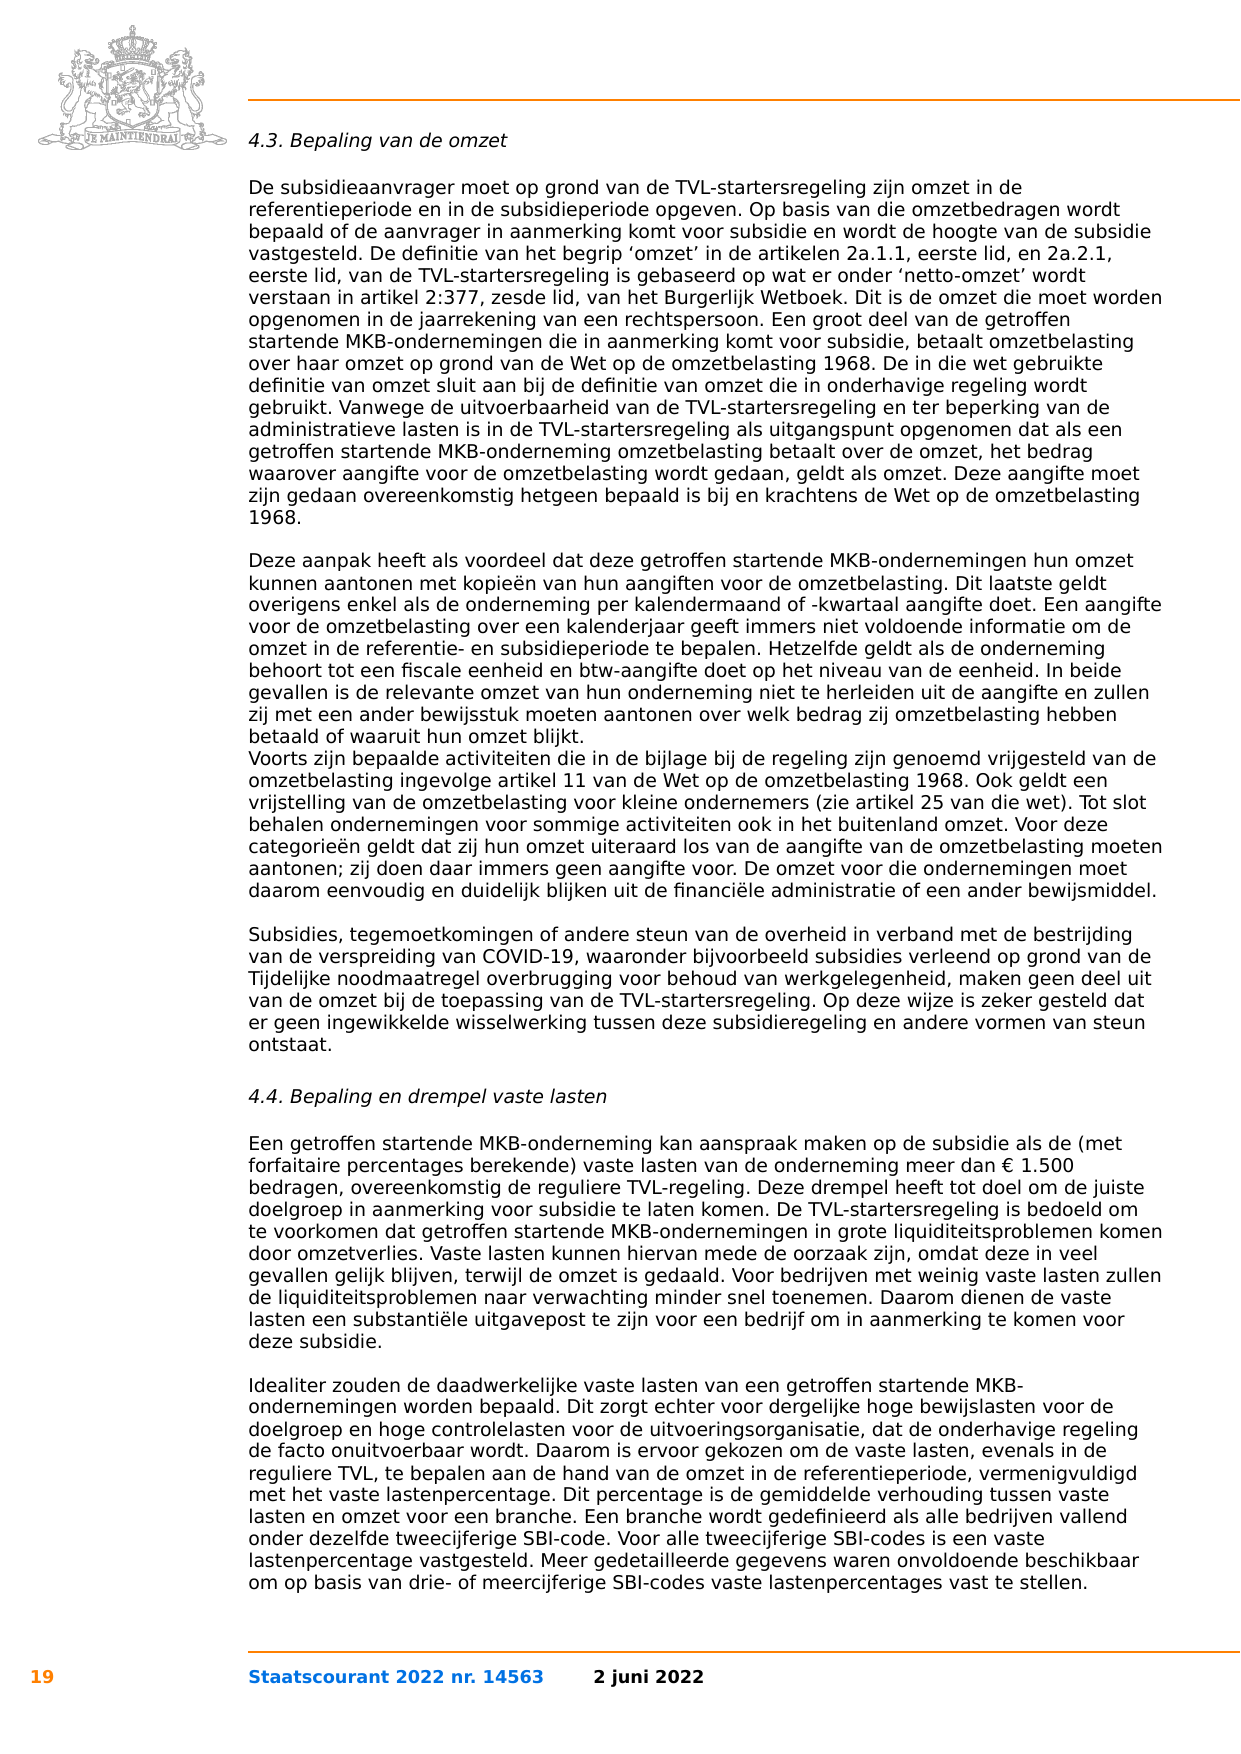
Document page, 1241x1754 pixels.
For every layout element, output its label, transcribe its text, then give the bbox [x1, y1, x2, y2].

picture [38, 25, 227, 150]
text De subsidieaanvrager moet op grond van de TVL-startersregeling zijn omzet in de referentieperiode en in de subsidieperiode opgeven. Op basis van die omzetbedragen wordt bepaald of de aanvrager in aanmerking komt voor subsidie en wordt de hoogte van de subsidie vastgesteld. De definitie van het begrip ‘omzet’ in de artikelen 2a.1.1, eerste lid, en 2a.2.1, eerste lid, van de TVL-startersregeling is gebaseerd op wat er onder ‘netto-omzet’ wordt verstaan in artikel 2:377, zesde lid, van het Burgerlijk Wetboek. Dit is de omzet die moet worden opgenomen in de jaarrekening van een rechtspersoon. Een groot deel van de getroffen startende MKB-ondernemingen die in aanmerking komt voor subsidie, betaalt omzetbelasting over haar omzet op grond van de Wet op de omzetbelasting 1968. De in die wet gebruikte definitie van omzet sluit aan bij de definitie van omzet die in onderhavige regeling wordt gebruikt. Vanwege de uitvoerbaarheid van de TVL-startersregeling en ter beperking van de administratieve lasten is in de TVL-startersregeling als uitgangspunt opgenomen dat als een getroffen startende MKB-onderneming omzetbelasting betaalt over de omzet, het bedrag waarover aangifte voor de omzetbelasting wordt gedaan, geldt als omzet. Deze aangifte moet zijn gedaan overeenkomstig hetgeen bepaald is bij en krachtens de Wet op de omzetbelasting 1968. [248, 177, 1163, 528]
text Deze aanpak heeft als voordeel dat deze getroffen startende MKB-ondernemingen hun omzet kunnen aantonen met kopieën van hun aangiften voor de omzetbelasting. Dit laatste geldt overigens enkel als de onderneming per kalendermaand of -kwartaal aangifte doet. Een aangifte voor de omzetbelasting over een kalenderjaar geeft immers niet voldoende informatie om de omzet in de referentie- en subsidieperiode te bepalen. Hetzelfde geldt als de onderneming behoort tot een fiscale eenheid en btw-aangifte doet op het niveau van de eenheid. In beide gevallen is de relevante omzet van hun onderneming niet te herleiden uit de aangifte en zullen zij met een ander bewijsstuk moeten aantonen over welk bedrag zij omzetbelasting hebben betaald of waaruit hun omzet blijkt. [248, 550, 1163, 748]
text Idealiter zouden de daadwerkelijke vaste lasten van een getroffen startende MKB-ondernemingen worden bepaald. Dit zorgt echter voor dergelijke hoge bewijslasten voor de doelgroep en hoge controlelasten voor de uitvoeringsorganisatie, dat de onderhavige regeling de facto onuitvoerbaar wordt. Daarom is ervoor gekozen om de vaste lasten, evenals in de reguliere TVL, te bepalen aan de hand van de omzet in de referentieperiode, vermenigvuldigd met het vaste lastenpercentage. Dit percentage is de gemiddelde verhouding tussen vaste lasten en omzet voor een branche. Een branche wordt gedefinieerd als alle bedrijven vallend onder dezelfde tweecijferige SBI-code. Voor alle tweecijferige SBI-codes is een vaste lastenpercentage vastgesteld. Meer gedetailleerde gegevens waren onvoldoende beschikbaar om op basis van drie- of meercijferige SBI-codes vaste lastenpercentages vast te stellen. [248, 1374, 1163, 1594]
text Voorts zijn bepaalde activiteiten die in de bijlage bij de regeling zijn genoemd vrijgesteld van de omzetbelasting ingevolge artikel 11 van de Wet op de omzetbelasting 1968. Ook geldt een vrijstelling van de omzetbelasting voor kleine ondernemers (zie artikel 25 van die wet). Tot slot behalen ondernemingen voor sommige activiteiten ook in het buitenland omzet. Voor deze categorieën geldt dat zij hun omzet uiteraard los van de aangifte van de omzetbelasting moeten aantonen; zij doen daar immers geen aangifte voor. De omzet voor die ondernemingen moet daarom eenvoudig en duidelijk blijken uit de financiële administratie of een ander bewijsmiddel. [248, 748, 1163, 902]
subtitle 4.4. Bepaling en drempel vaste lasten [248, 1086, 1163, 1108]
subtitle 4.3. Bepaling van de omzet [248, 130, 1163, 152]
text Subsidies, tegemoetkomingen of andere steun van de overheid in verband met de bestrijding van de verspreiding van COVID-19, waaronder bijvoorbeeld subsidies verleend op grond van de Tijdelijke noodmaatregel overbrugging voor behoud van werkgelegenheid, maken geen deel uit van de omzet bij de toepassing van de TVL-startersregeling. Op deze wijze is zeker gesteld dat er geen ingewikkelde wisselwerking tussen deze subsidieregeling en andere vormen van steun ontstaat. [248, 924, 1163, 1056]
text Een getroffen startende MKB-onderneming kan aanspraak maken op de subsidie als de (met forfaitaire percentages berekende) vaste lasten van de onderneming meer dan € 1.500 bedragen, overeenkomstig de reguliere TVL-regeling. Deze drempel heeft tot doel om de juiste doelgroep in aanmerking voor subsidie te laten komen. De TVL-startersregeling is bedoeld om te voorkomen dat getroffen startende MKB-ondernemingen in grote liquiditeitsproblemen komen door omzetverlies. Vaste lasten kunnen hiervan mede de oorzaak zijn, omdat deze in veel gevallen gelijk blijven, terwijl de omzet is gedaald. Voor bedrijven met weinig vaste lasten zullen de liquiditeitsproblemen naar verwachting minder snel toenemen. Daarom dienen de vaste lasten een substantiële uitgavepost te zijn voor een bedrijf om in aanmerking te komen voor deze subsidie. [248, 1133, 1163, 1353]
